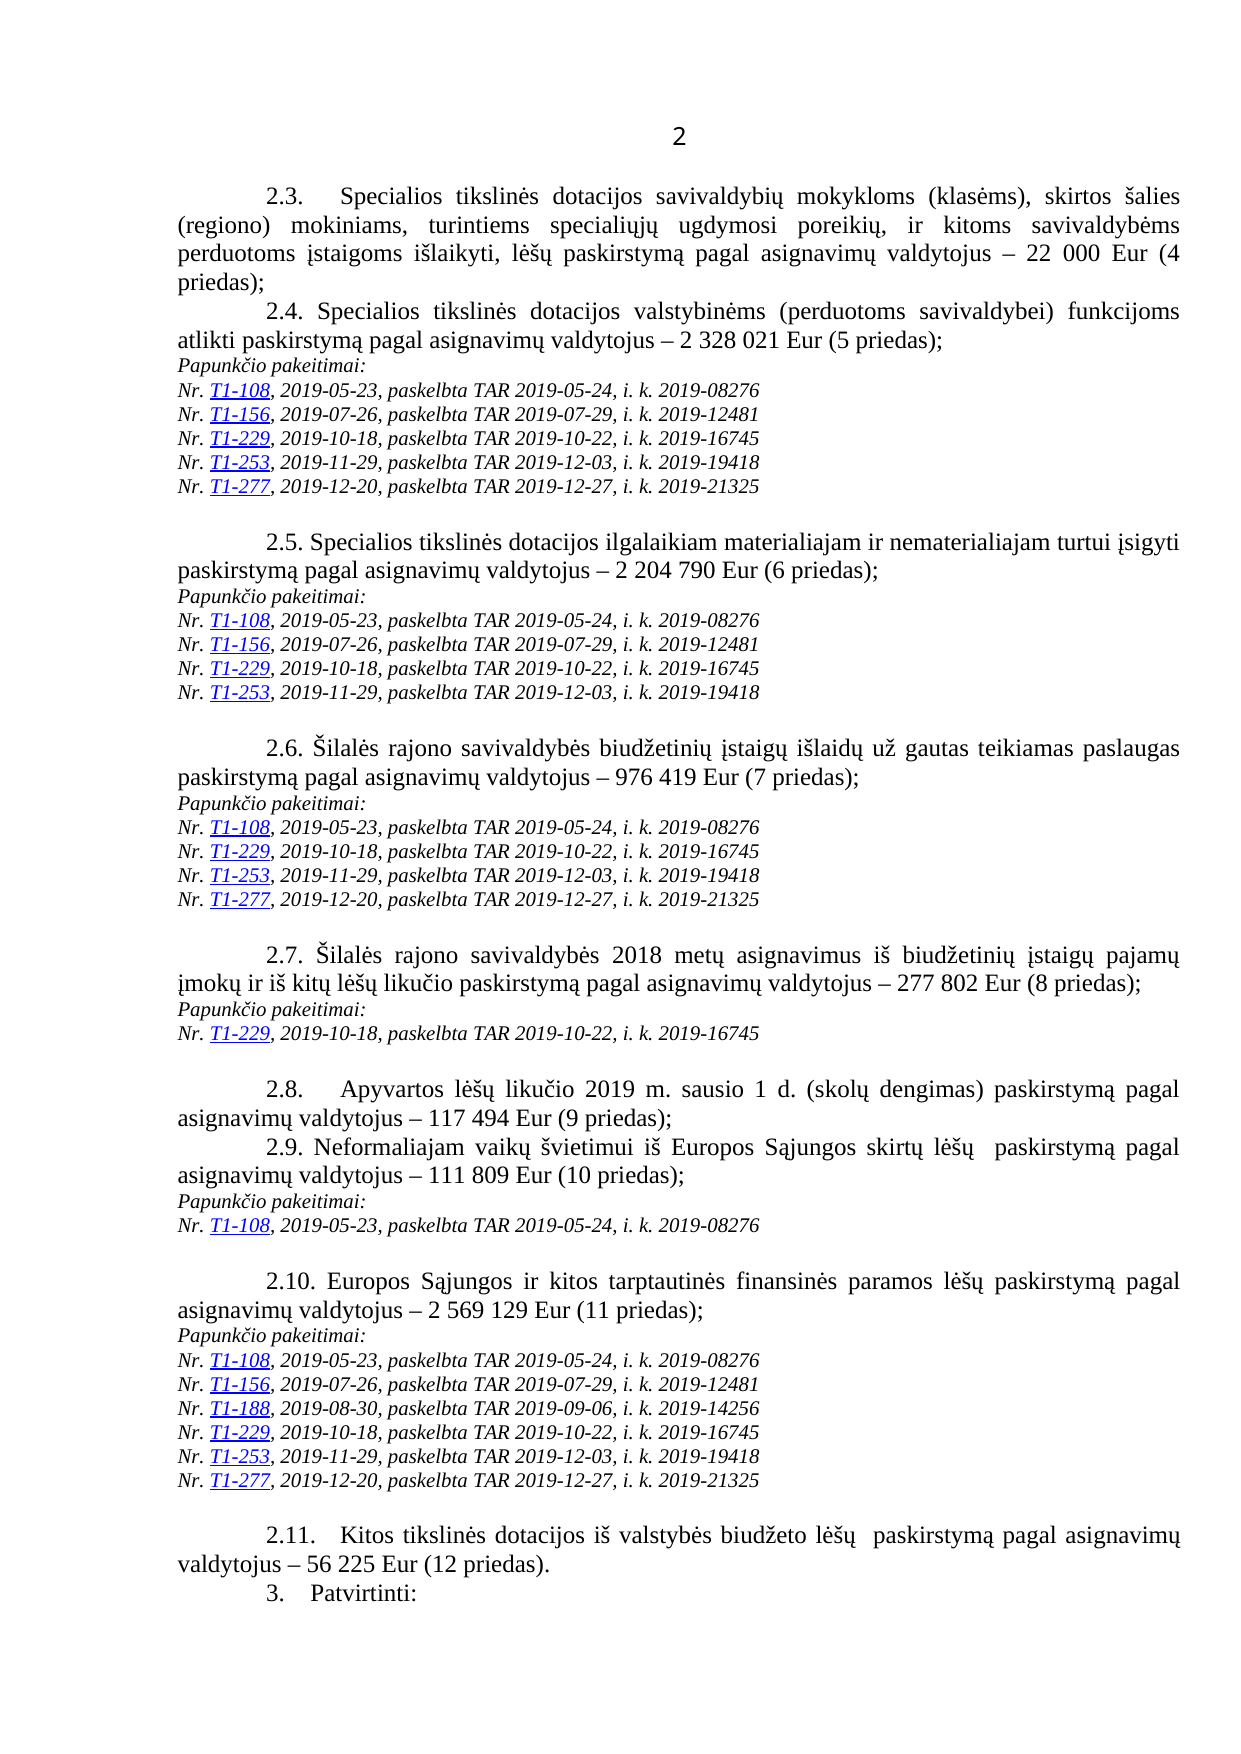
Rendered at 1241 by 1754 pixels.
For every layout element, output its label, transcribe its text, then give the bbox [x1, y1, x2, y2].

text 2.8. Apyvartos lėšų likučio 2019 m. sausio 1 d. (skolų dengimas) paskirstymą pagal asignavimų valdytojus – 117 494 Eur (9 priedas); [177, 1074, 1181, 1132]
text Nr. T1-277, 2019-12-20, paskelbta TAR 2019-12-27, i. k. 2019-21325 [177, 1468, 1181, 1492]
text 2.5. Specialios tikslinės dotacijos ilgalaikiam materialiajam ir nematerialiajam turtui įsigyti paskirstymą pagal asignavimų valdytojus – 2 204 790 Eur (6 priedas); [177, 527, 1181, 584]
text Nr. T1-156, 2019-07-26, paskelbta TAR 2019-07-29, i. k. 2019-12481 [177, 632, 1181, 656]
text Nr. T1-108, 2019-05-23, paskelbta TAR 2019-05-24, i. k. 2019-08276 [177, 815, 1181, 839]
text 2.4. Specialios tikslinės dotacijos valstybinėms (perduotoms savivaldybei) funkcijoms atlikti paskirstymą pagal asignavimų valdytojus – 2 328 021 Eur (5 priedas); [177, 296, 1181, 353]
text Nr. T1-277, 2019-12-20, paskelbta TAR 2019-12-27, i. k. 2019-21325 [177, 887, 1181, 911]
text Papunkčio pakeitimai: [177, 791, 1181, 815]
text 2.11. Kitos tikslinės dotacijos iš valstybės biudžeto lėšų paskirstymą pagal asignavimų valdytojus – 56 225 Eur (12 priedas). [177, 1521, 1181, 1578]
text Nr. T1-253, 2019-11-29, paskelbta TAR 2019-12-03, i. k. 2019-19418 [177, 450, 1181, 474]
text Nr. T1-253, 2019-11-29, paskelbta TAR 2019-12-03, i. k. 2019-19418 [177, 1444, 1181, 1468]
text Nr. T1-253, 2019-11-29, paskelbta TAR 2019-12-03, i. k. 2019-19418 [177, 863, 1181, 887]
text 3. Patvirtinti: [177, 1578, 1181, 1607]
text Nr. T1-229, 2019-10-18, paskelbta TAR 2019-10-22, i. k. 2019-16745 [177, 426, 1181, 450]
text Nr. T1-156, 2019-07-26, paskelbta TAR 2019-07-29, i. k. 2019-12481 [177, 1372, 1181, 1396]
text Papunkčio pakeitimai: [177, 584, 1181, 608]
text Nr. T1-253, 2019-11-29, paskelbta TAR 2019-12-03, i. k. 2019-19418 [177, 680, 1181, 704]
text Nr. T1-229, 2019-10-18, paskelbta TAR 2019-10-22, i. k. 2019-16745 [177, 839, 1181, 863]
text Nr. T1-108, 2019-05-23, paskelbta TAR 2019-05-24, i. k. 2019-08276 [177, 608, 1181, 632]
text Papunkčio pakeitimai: [177, 353, 1181, 377]
text Nr. T1-277, 2019-12-20, paskelbta TAR 2019-12-27, i. k. 2019-21325 [177, 474, 1181, 498]
text Nr. T1-229, 2019-10-18, paskelbta TAR 2019-10-22, i. k. 2019-16745 [177, 656, 1181, 680]
text 2.6. Šilalės rajono savivaldybės biudžetinių įstaigų išlaidų už gautas teikiamas paslaugas paskirstymą pagal asignavimų valdytojus – 976 419 Eur (7 priedas); [177, 733, 1181, 791]
text Papunkčio pakeitimai: [177, 1189, 1181, 1213]
text Papunkčio pakeitimai: [177, 997, 1181, 1021]
text 2.9. Neformaliajam vaikų švietimui iš Europos Sąjungos skirtų lėšų paskirstymą pagal asignavimų valdytojus – 111 809 Eur (10 priedas); [177, 1132, 1181, 1189]
text Nr. T1-108, 2019-05-23, paskelbta TAR 2019-05-24, i. k. 2019-08276 [177, 1347, 1181, 1372]
text Nr. T1-108, 2019-05-23, paskelbta TAR 2019-05-24, i. k. 2019-08276 [177, 1213, 1181, 1237]
text Papunkčio pakeitimai: [177, 1323, 1181, 1347]
text Nr. T1-156, 2019-07-26, paskelbta TAR 2019-07-29, i. k. 2019-12481 [177, 402, 1181, 426]
text 2.10. Europos Sąjungos ir kitos tarptautinės finansinės paramos lėšų paskirstymą pagal asignavimų valdytojus – 2 569 129 Eur (11 priedas); [177, 1266, 1181, 1323]
text 2.7. Šilalės rajono savivaldybės 2018 metų asignavimus iš biudžetinių įstaigų pajamų įmokų ir iš kitų lėšų likučio paskirstymą pagal asignavimų valdytojus – 277 802 Eur (8 priedas); [177, 940, 1181, 997]
text Nr. T1-188, 2019-08-30, paskelbta TAR 2019-09-06, i. k. 2019-14256 [177, 1396, 1181, 1420]
text Nr. T1-229, 2019-10-18, paskelbta TAR 2019-10-22, i. k. 2019-16745 [177, 1420, 1181, 1444]
text Nr. T1-229, 2019-10-18, paskelbta TAR 2019-10-22, i. k. 2019-16745 [177, 1021, 1181, 1045]
text Nr. T1-108, 2019-05-23, paskelbta TAR 2019-05-24, i. k. 2019-08276 [177, 377, 1181, 402]
text 2.3. Specialios tikslinės dotacijos savivaldybių mokykloms (klasėms), skirtos šalies (regiono) mokiniams, turintiems specialiųjų ugdymosi poreikių, ir kitoms savivaldybėms perduotoms įstaigoms išlaikyti, lėšų paskirstymą pagal asignavimų valdytojus – 22 000 Eur (4 priedas); [177, 181, 1181, 296]
